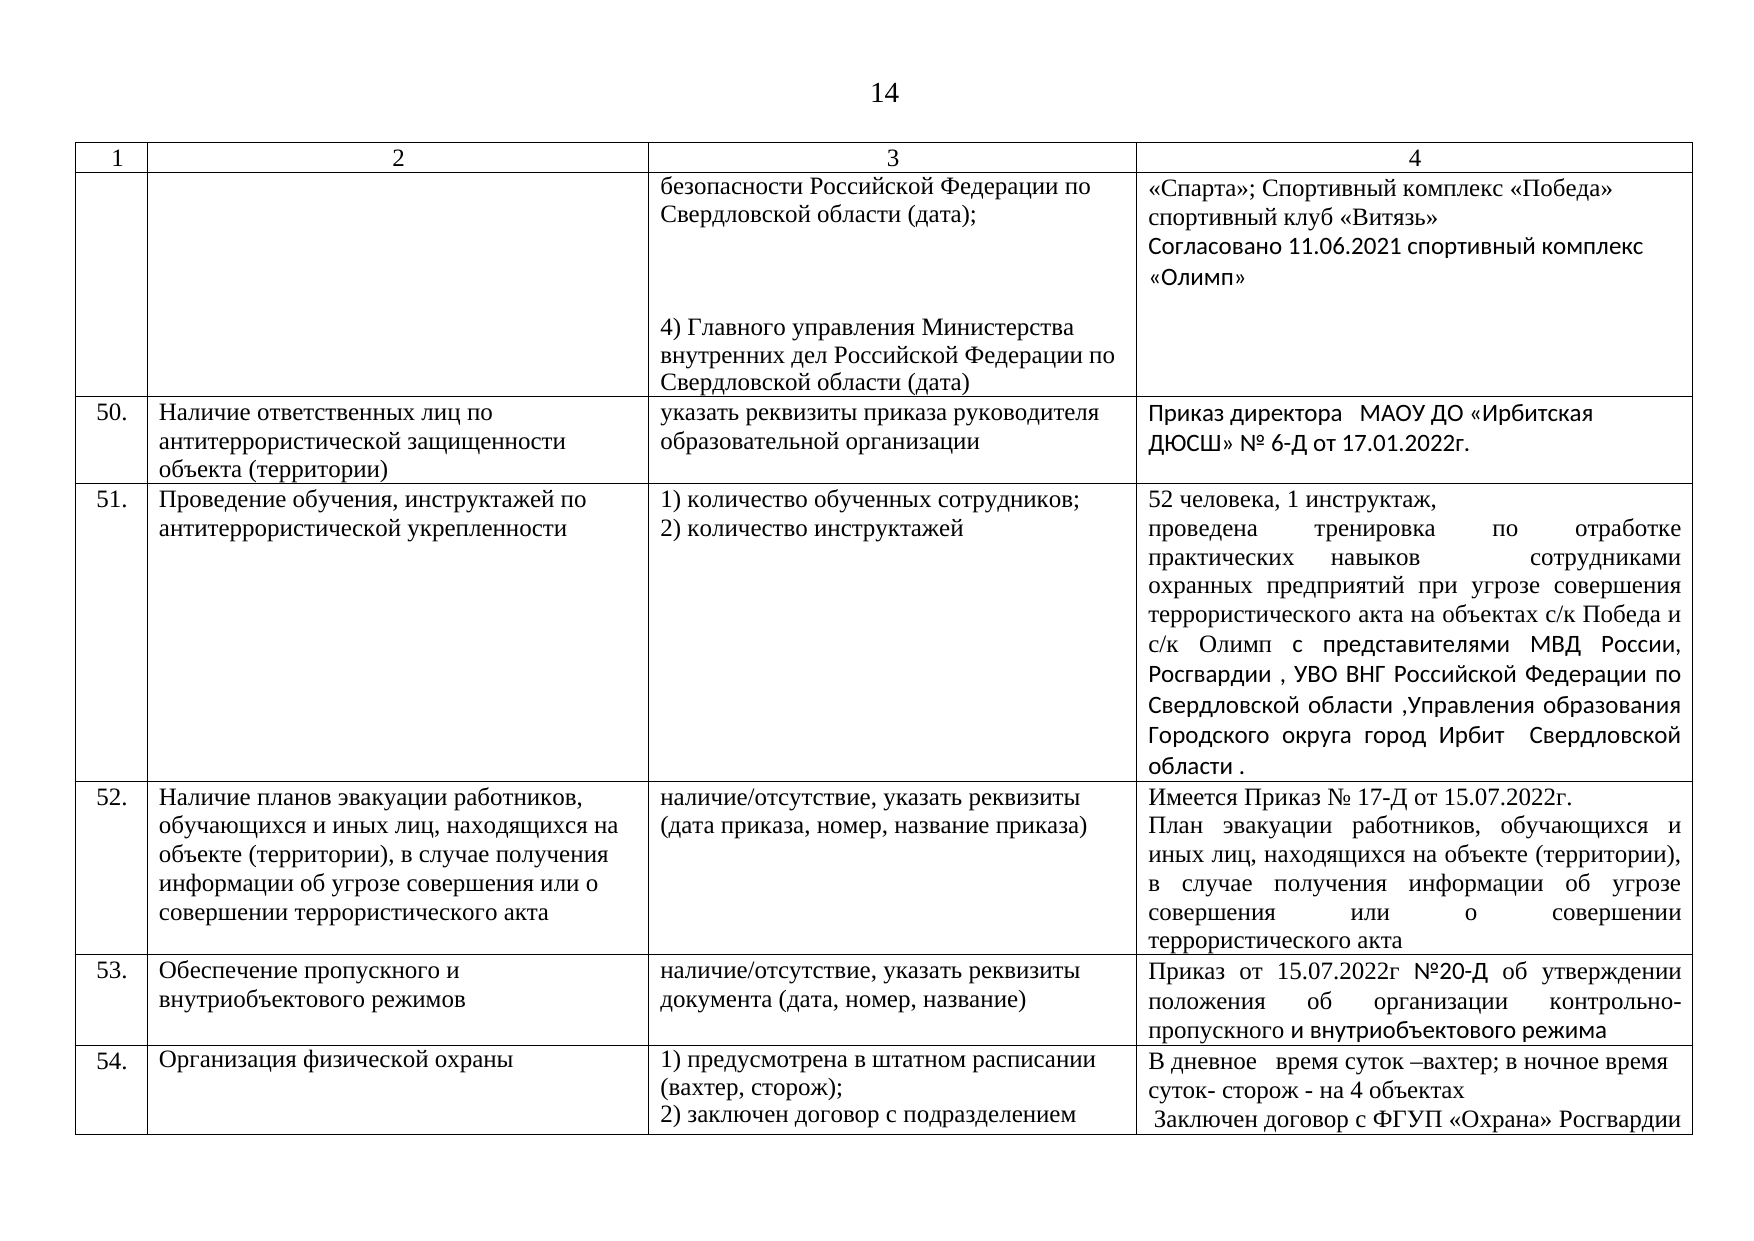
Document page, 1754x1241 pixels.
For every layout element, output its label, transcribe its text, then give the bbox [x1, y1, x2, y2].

table_cell В дневное время суток –вахтер; в ночное время суток- сторож - на 4 объектах Заключен договор с ФГУП «Охрана» Росгвардии [1137, 1046, 1692, 1134]
table_cell указать реквизиты приказа руководителя образовательной организации [649, 397, 1136, 483]
table_cell безопасности Российской Федерации по Свердловской области (дата); 4) Главного управления Министерства внутренних дел Российской Федерации по Свердловской области (дата) [649, 173, 1136, 396]
table_cell 53. [76, 955, 147, 1045]
table_cell 50. [76, 397, 147, 483]
table_cell 1) предусмотрена в штатном расписании (вахтер, сторож); 2) заключен договор с подразделением [649, 1046, 1136, 1134]
table_cell 1) количество обученных сотрудников; 2) количество инструктажей [649, 484, 1136, 781]
table_cell наличие/отсутствие, указать реквизиты документа (дата, номер, название) [649, 955, 1136, 1045]
table_cell [148, 173, 648, 396]
table_cell Приказ директора МАОУ ДО «Ирбитская ДЮСШ» № 6-Д от 17.01.2022г. [1137, 397, 1692, 483]
table_cell Обеспечение пропускного и внутриобъектового режимов [148, 955, 648, 1045]
table_cell 52. [76, 782, 147, 954]
table_cell наличие/отсутствие, указать реквизиты (дата приказа, номер, название приказа) [649, 782, 1136, 954]
table_cell Приказ от 15.07.2022г №20-Д об утверждении положения об организации контрольно-пропускного и внутриобъектового режима [1137, 955, 1692, 1045]
table_cell 54. [76, 1046, 147, 1134]
table_header 2 [148, 143, 648, 172]
table_cell Проведение обучения, инструктажей по антитеррористической укрепленности [148, 484, 648, 781]
table_cell Наличие ответственных лиц по антитеррористической защищенности объекта (территории) [148, 397, 648, 483]
table_header 1 [76, 143, 147, 172]
table_cell 51. [76, 484, 147, 781]
table_cell Организация физической охраны [148, 1046, 648, 1134]
table_cell Имеется Приказ № 17-Д от 15.07.2022г. План эвакуации работников, обучающихся и иных лиц, находящихся на объекте (территории), в случае получения информации об угрозе совершения или о совершении террористического акта [1137, 782, 1692, 954]
table_header 4 [1137, 143, 1692, 172]
table_cell Наличие планов эвакуации работников, обучающихся и иных лиц, находящихся на объекте (территории), в случае получения информации об угрозе совершения или о совершении террористического акта [148, 782, 648, 954]
table_cell «Спарта»; Спортивный комплекс «Победа» спортивный клуб «Витязь» Согласовано 11.06.2021 спортивный комплекс «Олимп» [1137, 173, 1692, 396]
table_cell 52 человека, 1 инструктаж, проведена тренировка по отработке практических навыков сотрудниками охранных предприятий при угрозе совершения террористического акта на объектах с/к Победа и с/к Олимп с представителями МВД России, Росгвардии , УВО ВНГ Российской Федерации по Свердловской области ,Управления образования Городского округа город Ирбит Свердловской области . [1137, 484, 1692, 781]
table_header 3 [649, 143, 1136, 172]
table_cell [76, 173, 147, 396]
